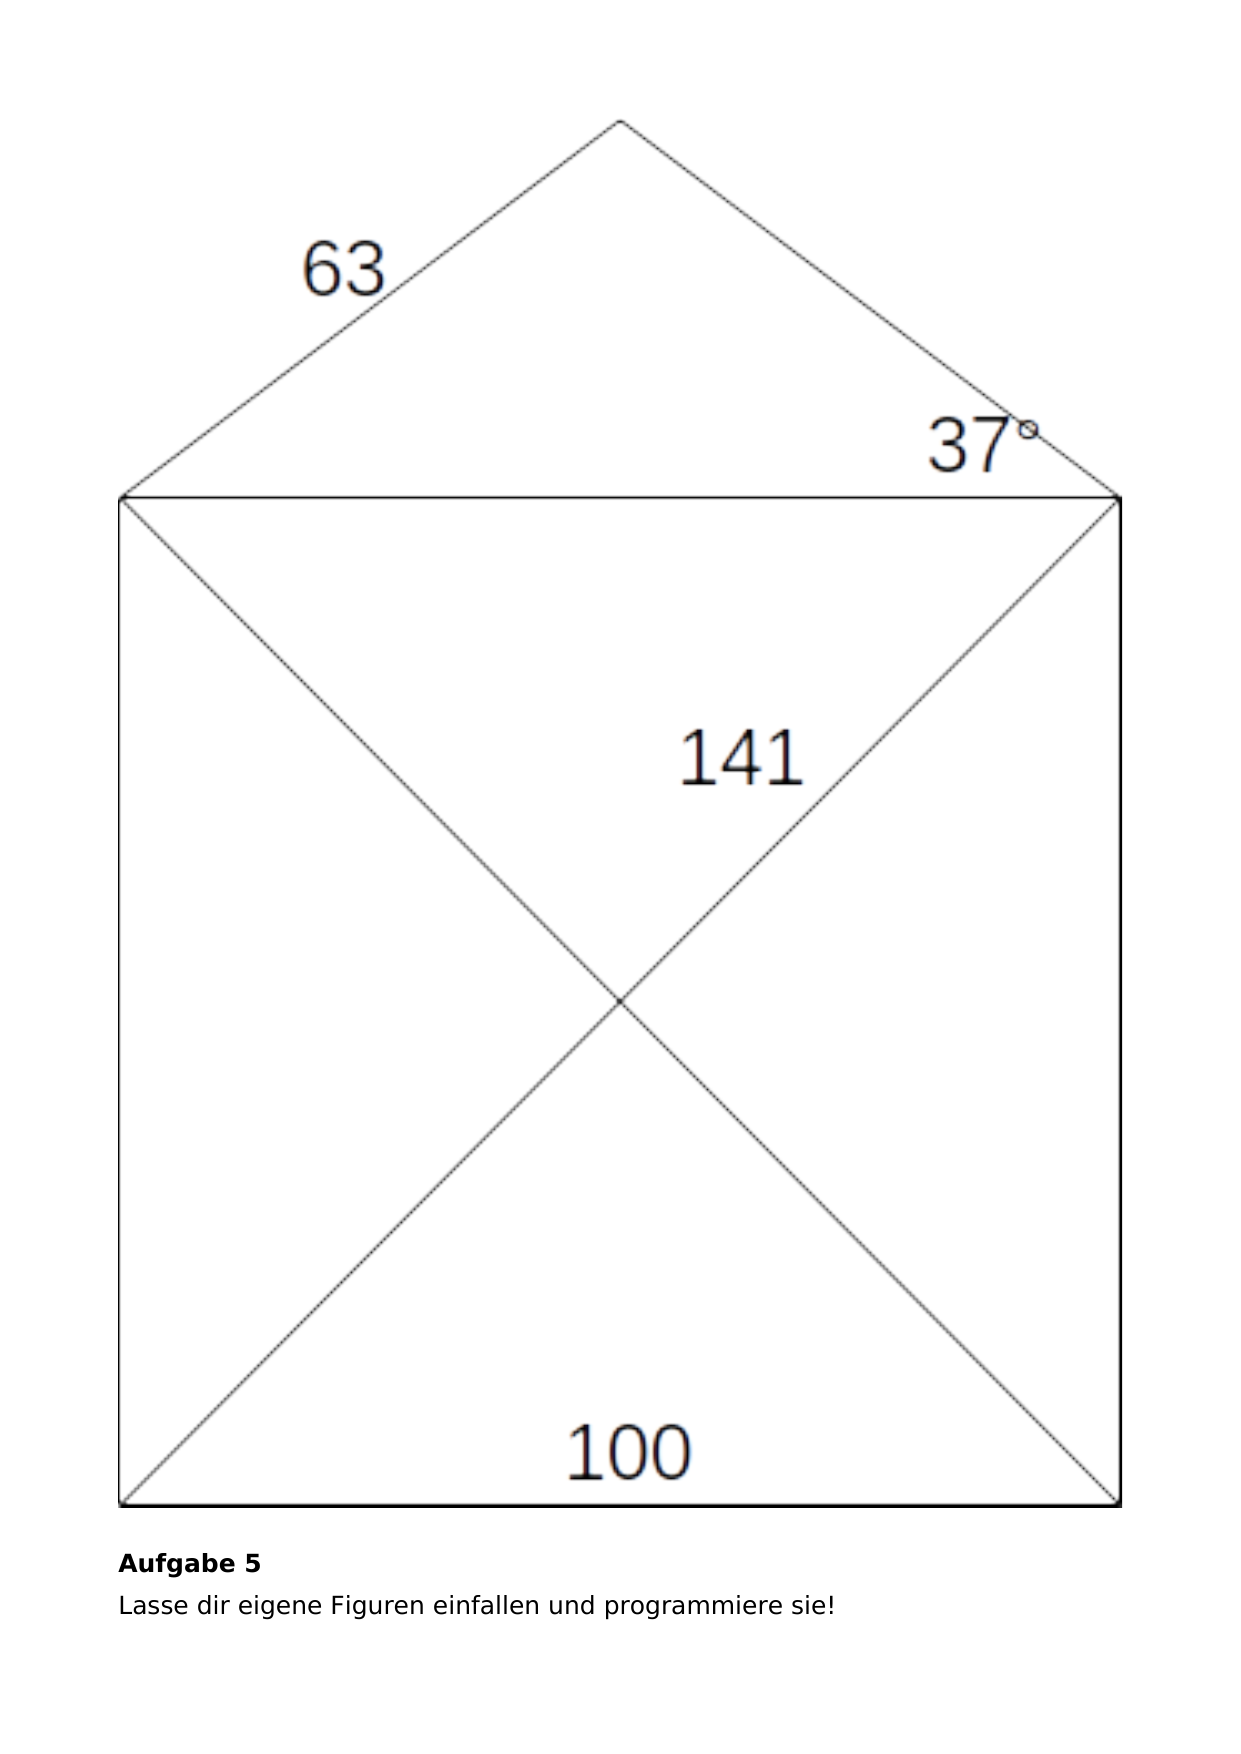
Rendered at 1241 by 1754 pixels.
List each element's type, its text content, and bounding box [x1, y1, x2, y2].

text Aufgabe 5 [118, 1549, 1122, 1578]
text Lasse dir eigene Figuren einfallen und programmiere sie! [118, 1591, 1122, 1620]
picture [118, 118, 1123, 1508]
